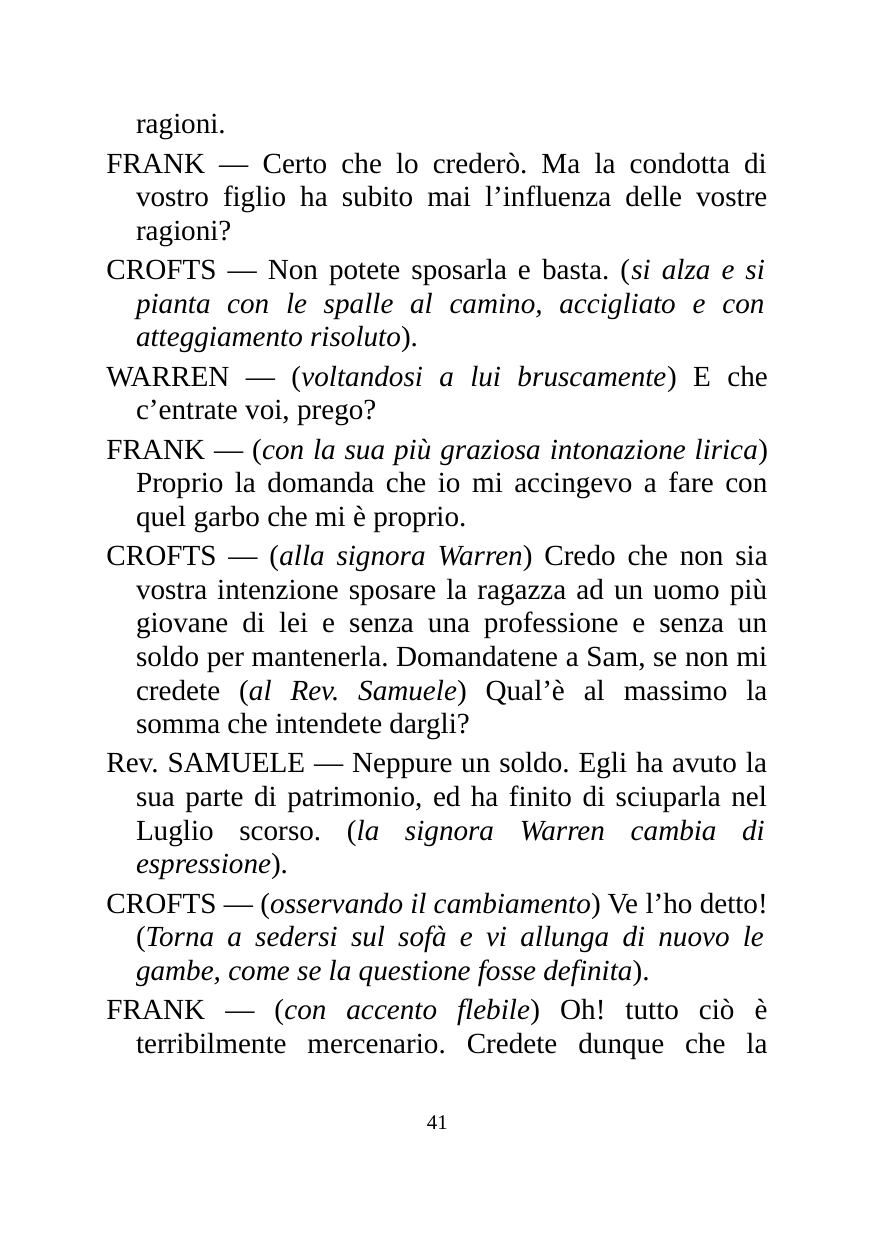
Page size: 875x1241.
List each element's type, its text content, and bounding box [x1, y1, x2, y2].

text ragioni. [106, 106, 768, 140]
text CROFTS — Non potete sposarla e basta. (si alza e si pianta con le spalle al camino, accigliato e con atteggiamento risoluto). [106, 252, 768, 353]
text CROFTS — (alla signora Warren) Credo che non sia vostra intenzione sposare la ragazza ad un uomo più giovane di lei e senza una professione e senza un soldo per mantenerla. Domandatene a Sam, se non mi credete (al Rev. Samuele) Qual’è al massimo la somma che intendete dargli? [106, 538, 768, 740]
text Rev. SAMUELE — Neppure un soldo. Egli ha avuto la sua parte di patrimonio, ed ha finito di sciuparla nel Luglio scorso. (la signora Warren cambia di espressione). [106, 746, 768, 880]
text FRANK — (con accento flebile) Oh! tutto ciò è terribilmente mercenario. Credete dunque che la [106, 992, 768, 1059]
text CROFTS — (osservando il cambiamento) Ve l’ho detto! (Torna a sedersi sul sofà e vi allunga di nuovo le gambe, come se la questione fosse definita). [106, 886, 768, 986]
text WARREN — (voltandosi a lui bruscamente) E che c’entrate voi, prego? [106, 359, 768, 426]
text FRANK — Certo che lo crederò. Ma la condotta di vostro figlio ha subito mai l’influenza delle vostre ragioni? [106, 146, 768, 246]
text FRANK — (con la sua più graziosa intonazione lirica) Proprio la domanda che io mi accingevo a fare con quel garbo che mi è proprio. [106, 432, 768, 532]
